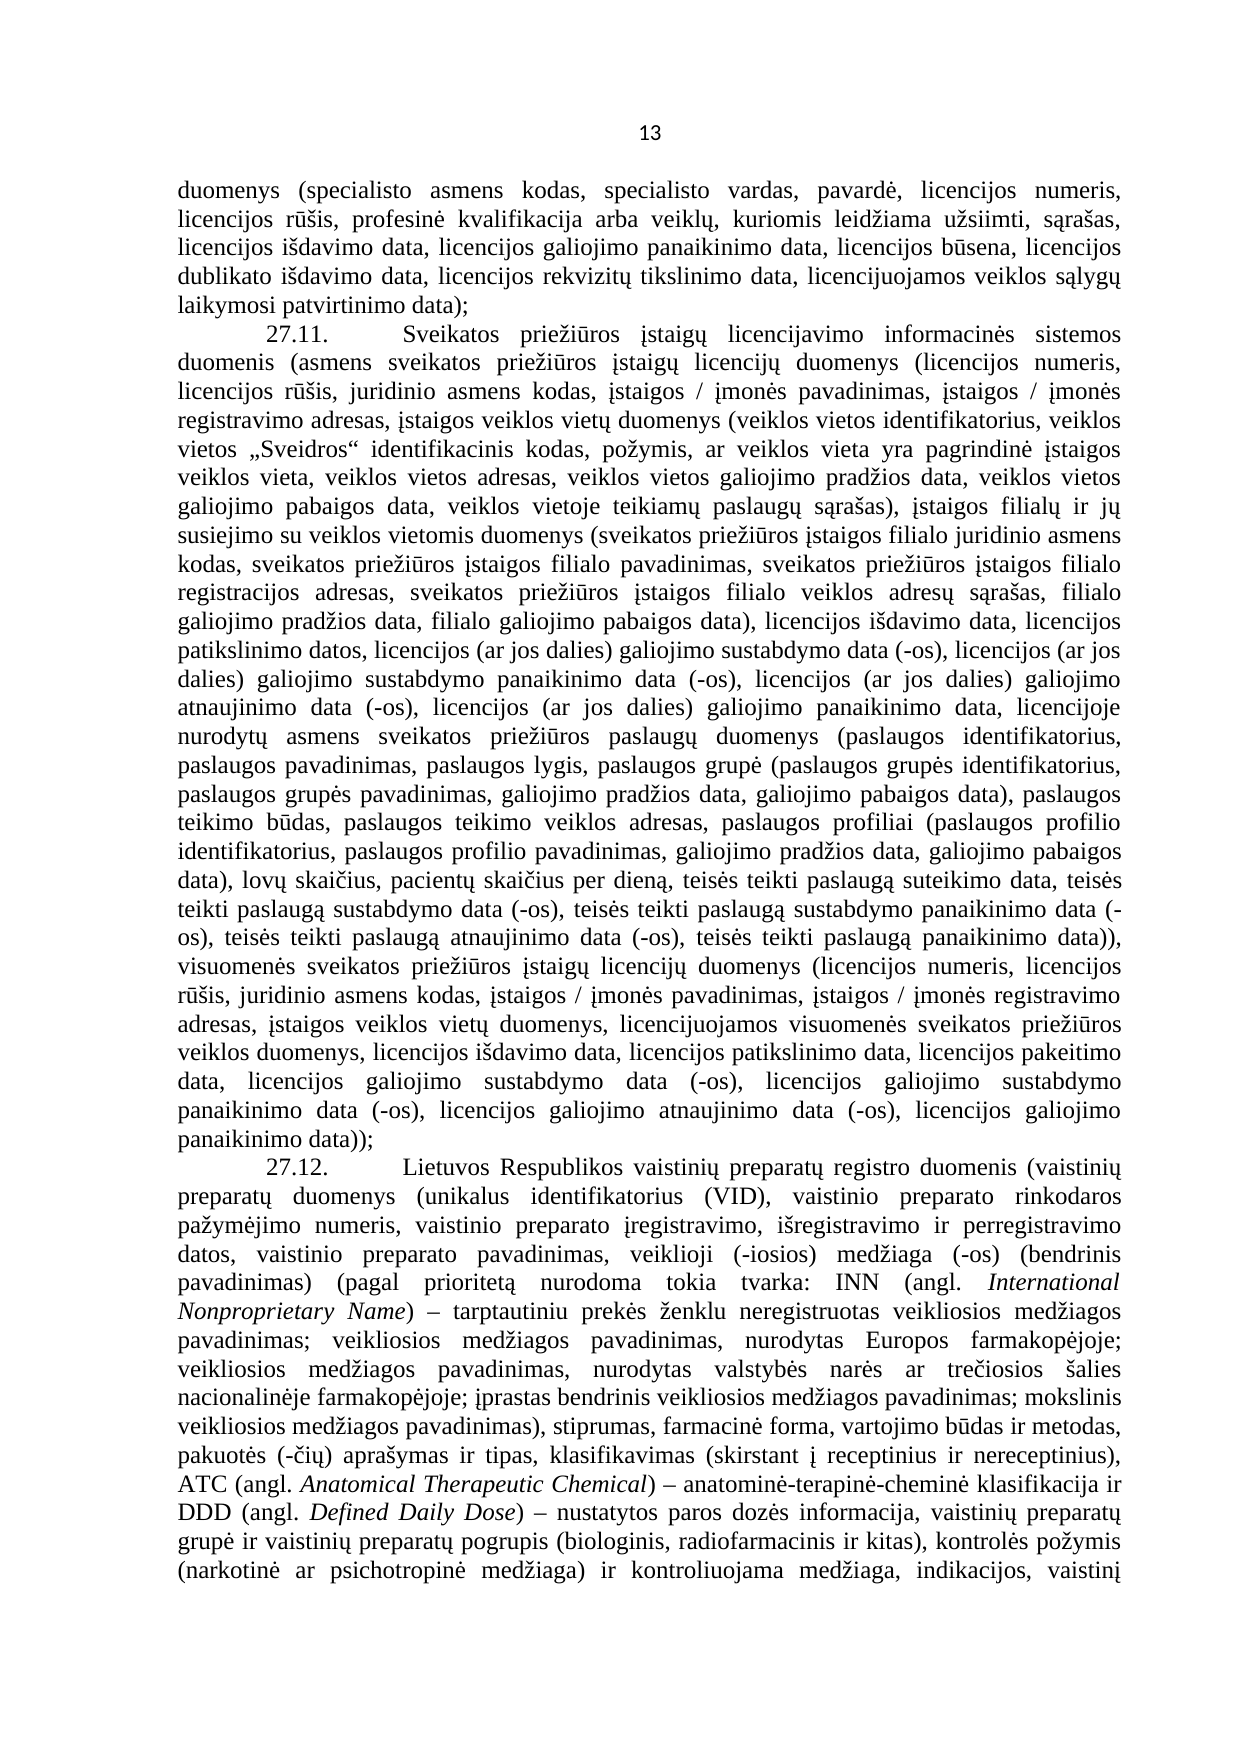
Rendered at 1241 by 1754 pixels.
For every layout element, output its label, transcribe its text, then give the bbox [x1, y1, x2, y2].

text 27.11. Sveikatos priežiūros įstaigų licencijavimo informacinės sistemos duomenis (asmens sveikatos priežiūros įstaigų licencijų duomenys (licencijos numeris, licencijos rūšis, juridinio asmens kodas, įstaigos / įmonės pavadinimas, įstaigos / įmonės registravimo adresas, įstaigos veiklos vietų duomenys (veiklos vietos identifikatorius, veiklos vietos „Sveidros“ identifikacinis kodas, požymis, ar veiklos vieta yra pagrindinė įstaigos veiklos vieta, veiklos vietos adresas, veiklos vietos galiojimo pradžios data, veiklos vietos galiojimo pabaigos data, veiklos vietoje teikiamų paslaugų sąrašas), įstaigos filialų ir jų susiejimo su veiklos vietomis duomenys (sveikatos priežiūros įstaigos filialo juridinio asmens kodas, sveikatos priežiūros įstaigos filialo pavadinimas, sveikatos priežiūros įstaigos filialo registracijos adresas, sveikatos priežiūros įstaigos filialo veiklos adresų sąrašas, filialo galiojimo pradžios data, filialo galiojimo pabaigos data), licencijos išdavimo data, licencijos patikslinimo datos, licencijos (ar jos dalies) galiojimo sustabdymo data (-os), licencijos (ar jos dalies) galiojimo sustabdymo panaikinimo data (-os), licencijos (ar jos dalies) galiojimo atnaujinimo data (-os), licencijos (ar jos dalies) galiojimo panaikinimo data, licencijoje nurodytų asmens sveikatos priežiūros paslaugų duomenys (paslaugos identifikatorius, paslaugos pavadinimas, paslaugos lygis, paslaugos grupė (paslaugos grupės identifikatorius, paslaugos grupės pavadinimas, galiojimo pradžios data, galiojimo pabaigos data), paslaugos teikimo būdas, paslaugos teikimo veiklos adresas, paslaugos profiliai (paslaugos profilio identifikatorius, paslaugos profilio pavadinimas, galiojimo pradžios data, galiojimo pabaigos data), lovų skaičius, pacientų skaičius per dieną, teisės teikti paslaugą suteikimo data, teisės teikti paslaugą sustabdymo data (-os), teisės teikti paslaugą sustabdymo panaikinimo data (-os), teisės teikti paslaugą atnaujinimo data (-os), teisės teikti paslaugą panaikinimo data)), visuomenės sveikatos priežiūros įstaigų licencijų duomenys (licencijos numeris, licencijos rūšis, juridinio asmens kodas, įstaigos / įmonės pavadinimas, įstaigos / įmonės registravimo adresas, įstaigos veiklos vietų duomenys, licencijuojamos visuomenės sveikatos priežiūros veiklos duomenys, licencijos išdavimo data, licencijos patikslinimo data, licencijos pakeitimo data, licencijos galiojimo sustabdymo data (-os), licencijos galiojimo sustabdymo panaikinimo data (-os), licencijos galiojimo atnaujinimo data (-os), licencijos galiojimo panaikinimo data)); [177, 319, 1122, 1152]
text 27.12. Lietuvos Respublikos vaistinių preparatų registro duomenis (vaistinių preparatų duomenys (unikalus identifikatorius (VID), vaistinio preparato rinkodaros pažymėjimo numeris, vaistinio preparato įregistravimo, išregistravimo ir perregistravimo datos, vaistinio preparato pavadinimas, veiklioji (-iosios) medžiaga (-os) (bendrinis pavadinimas) (pagal prioritetą nurodoma tokia tvarka: INN (angl. International Nonproprietary Name) – tarptautiniu prekės ženklu neregistruotas veikliosios medžiagos pavadinimas; veikliosios medžiagos pavadinimas, nurodytas Europos farmakopėjoje; veikliosios medžiagos pavadinimas, nurodytas valstybės narės ar trečiosios šalies nacionalinėje farmakopėjoje; įprastas bendrinis veikliosios medžiagos pavadinimas; mokslinis veikliosios medžiagos pavadinimas), stiprumas, farmacinė forma, vartojimo būdas ir metodas, pakuotės (-čių) aprašymas ir tipas, klasifikavimas (skirstant į receptinius ir nereceptinius), ATC (angl. Anatomical Therapeutic Chemical) – anatominė-terapinė-cheminė klasifikacija ir DDD (angl. Defined Daily Dose) – nustatytos paros dozės informacija, vaistinių preparatų grupė ir vaistinių preparatų pogrupis (biologinis, radiofarmacinis ir kitas), kontrolės požymis (narkotinė ar psichotropinė medžiaga) ir kontroliuojama medžiaga, indikacijos, vaistinį [177, 1152, 1122, 1584]
text duomenys (specialisto asmens kodas, specialisto vardas, pavardė, licencijos numeris, licencijos rūšis, profesinė kvalifikacija arba veiklų, kuriomis leidžiama užsiimti, sąrašas, licencijos išdavimo data, licencijos galiojimo panaikinimo data, licencijos būsena, licencijos dublikato išdavimo data, licencijos rekvizitų tikslinimo data, licencijuojamos veiklos sąlygų laikymosi patvirtinimo data); [177, 175, 1122, 319]
